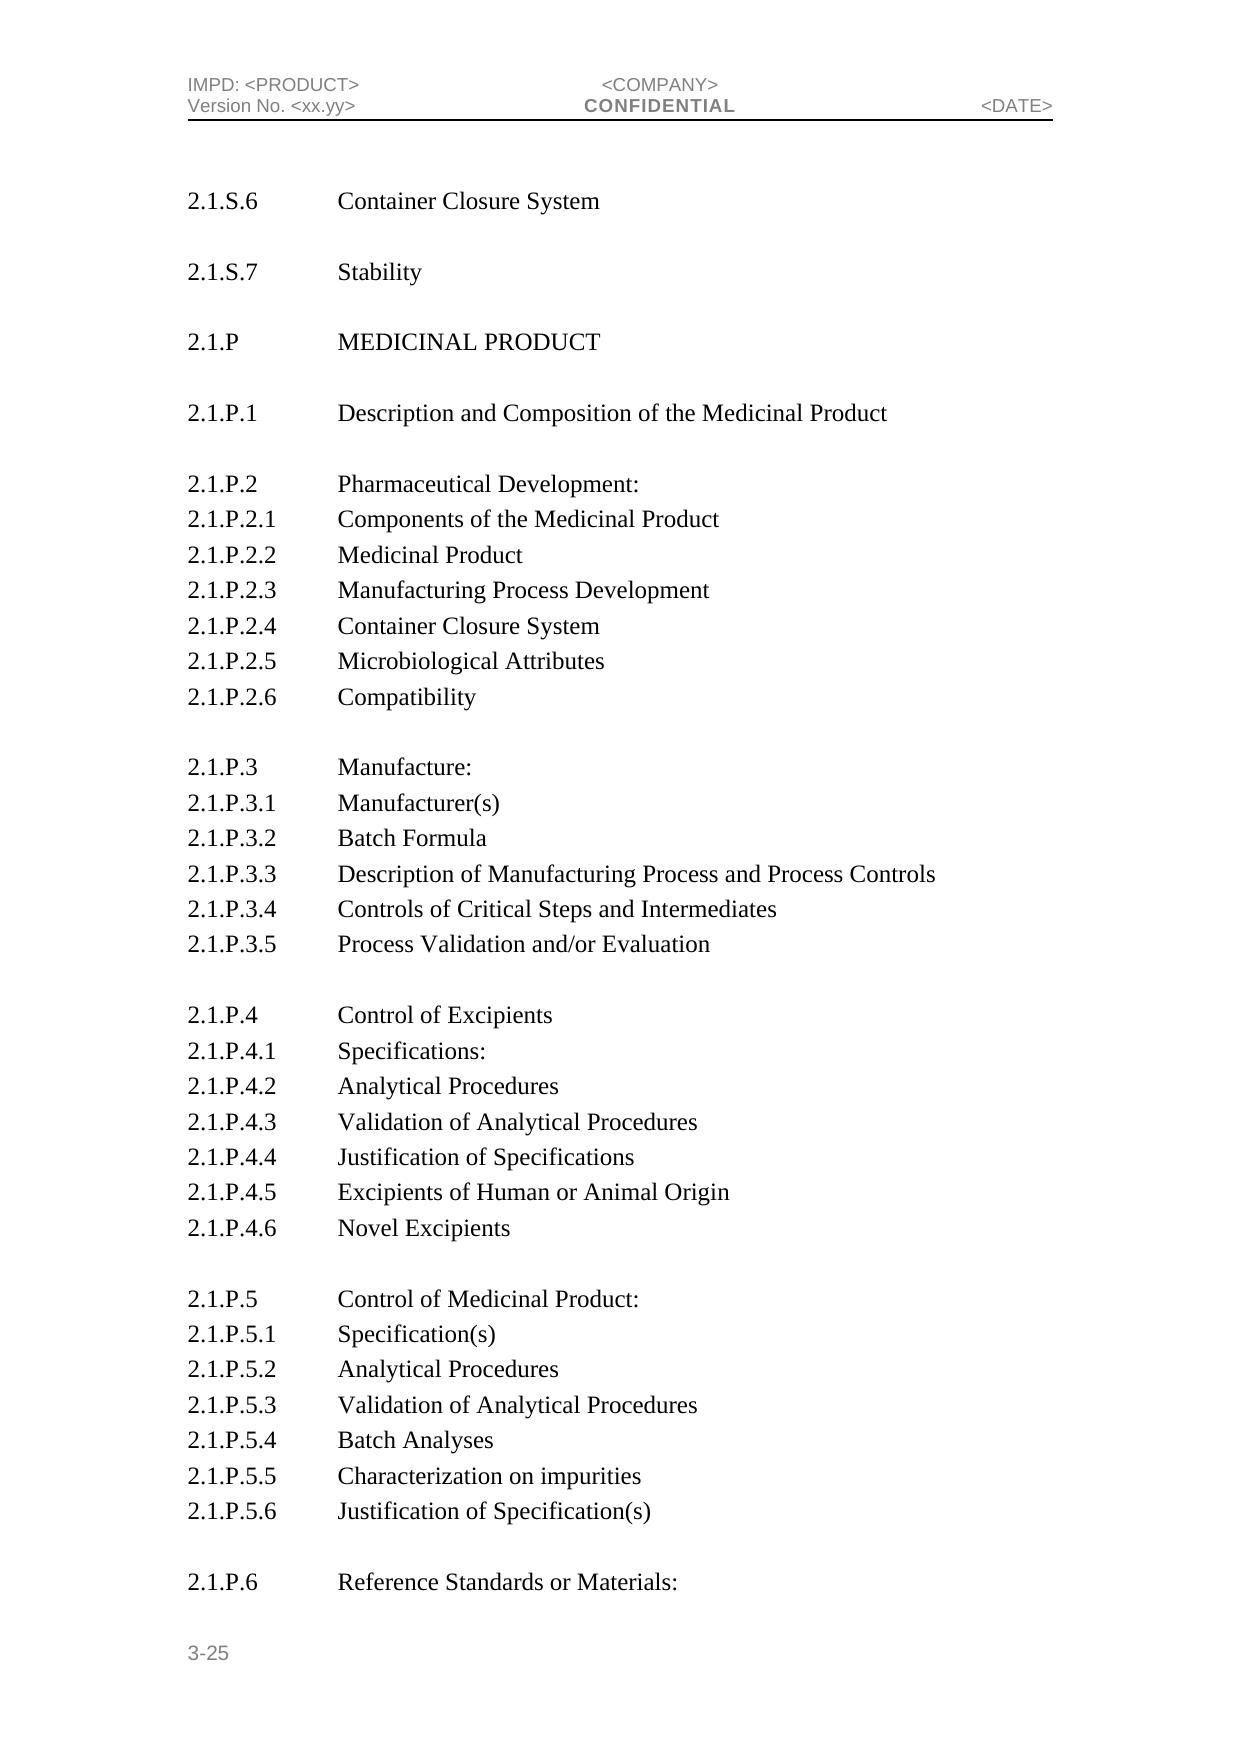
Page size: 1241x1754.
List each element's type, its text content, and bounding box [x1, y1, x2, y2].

text 2.1.P.5.5 Characterization on impurities [187, 1460, 1053, 1489]
text 2.1.P.3.5 Process Validation and/or Evaluation [187, 929, 1053, 958]
text 2.1.P.4.5 Excipients of Human or Animal Origin [187, 1177, 1053, 1206]
text 2.1.P.2.3 Manufacturing Process Development [187, 575, 1053, 604]
text 2.1.P.5.2 Analytical Procedures [187, 1354, 1053, 1383]
text 2.1.P.3.4 Controls of Critical Steps and Intermediates [187, 894, 1053, 923]
text 2.1.P.5.4 Batch Analyses [187, 1425, 1053, 1454]
text 2.1.P.3.2 Batch Formula [187, 823, 1053, 852]
text 2.1.P.4.1 Specifications: [187, 1035, 1053, 1064]
text 2.1.P.5.3 Validation of Analytical Procedures [187, 1389, 1053, 1419]
text 2.1.P.4.4 Justification of Specifications [187, 1142, 1053, 1171]
text 2.1.P.4.3 Validation of Analytical Procedures [187, 1106, 1053, 1135]
text 2.1.P.5.6 Justification of Specification(s) [187, 1496, 1053, 1525]
text 2.1.P MEDICINAL PRODUCT [187, 327, 1053, 356]
text 2.1.P.2.5 Microbiological Attributes [187, 646, 1053, 675]
text 2.1.P.2.6 Compatibility [187, 681, 1053, 710]
text 2.1.P.4.2 Analytical Procedures [187, 1071, 1053, 1100]
text 2.1.P.5.1 Specification(s) [187, 1319, 1053, 1348]
text 2.1.P.2.2 Medicinal Product [187, 539, 1053, 569]
text 2.1.S.6 Container Closure System [187, 185, 1053, 214]
text 2.1.P.4.6 Novel Excipients [187, 1212, 1053, 1242]
text 2.1.P.3.3 Description of Manufacturing Process and Process Controls [187, 858, 1053, 887]
text 2.1.P.3 Manufacture: [187, 752, 1053, 781]
text 2.1.P.2.4 Container Closure System [187, 610, 1053, 639]
text 2.1.P.2 Pharmaceutical Development: [187, 469, 1053, 498]
text 2.1.P.1 Description and Composition of the Medicinal Product [187, 398, 1053, 427]
text 2.1.P.3.1 Manufacturer(s) [187, 787, 1053, 817]
text 2.1.P.5 Control of Medicinal Product: [187, 1283, 1053, 1312]
text 2.1.P.2.1 Components of the Medicinal Product [187, 504, 1053, 533]
text 2.1.P.4 Control of Excipients [187, 1000, 1053, 1029]
text 2.1.P.6 Reference Standards or Materials: [187, 1567, 1053, 1596]
text 2.1.S.7 Stability [187, 256, 1053, 285]
